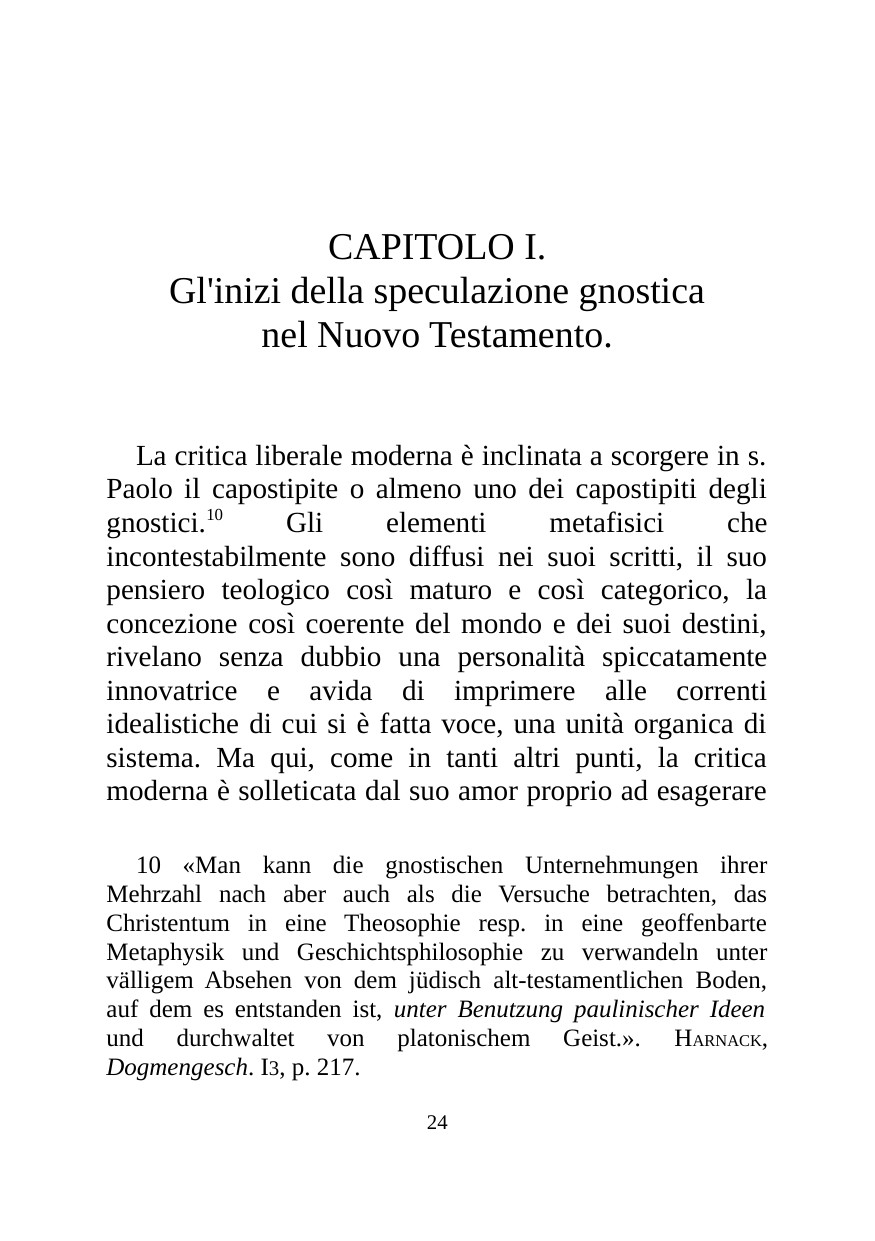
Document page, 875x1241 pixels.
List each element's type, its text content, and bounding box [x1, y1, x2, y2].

subtitle CAPITOLO I. Gl'inizi della speculazione gnostica nel Nuovo Testamento. [106, 224, 768, 355]
text «Man kann die gnostischen Unternehmungen ihrer Mehrzahl nach aber auch als die Versuche betrachten, das Christentum in eine Theosophie resp. in eine geoffenbarte Metaphysik und Geschichtsphilosophie zu verwandeln unter välligem Absehen von dem jüdisch alt-testamentlichen Boden, auf dem es entstanden ist, unter Benutzung paulinischer Ideen und durchwaltet von platonischem Geist.». Harnack, Dogmengesch. I3, p. 217. [106, 850, 768, 1080]
text La critica liberale moderna è inclinata a scorgere in s. Paolo il capostipite o almeno uno dei capostipiti degli gnostici. Gli elementi metafisici che incontestabilmente sono diffusi nei suoi scritti, il suo pensiero teologico così maturo e così categorico, la concezione così coerente del mondo e dei suoi destini, rivelano senza dubbio una personalità spiccatamente innovatrice e avida di imprimere alle correnti idealistiche di cui si è fatta voce, una unità organica di sistema. Ma qui, come in tanti altri punti, la critica moderna è solleticata dal suo amor proprio ad esagerare [106, 438, 768, 807]
